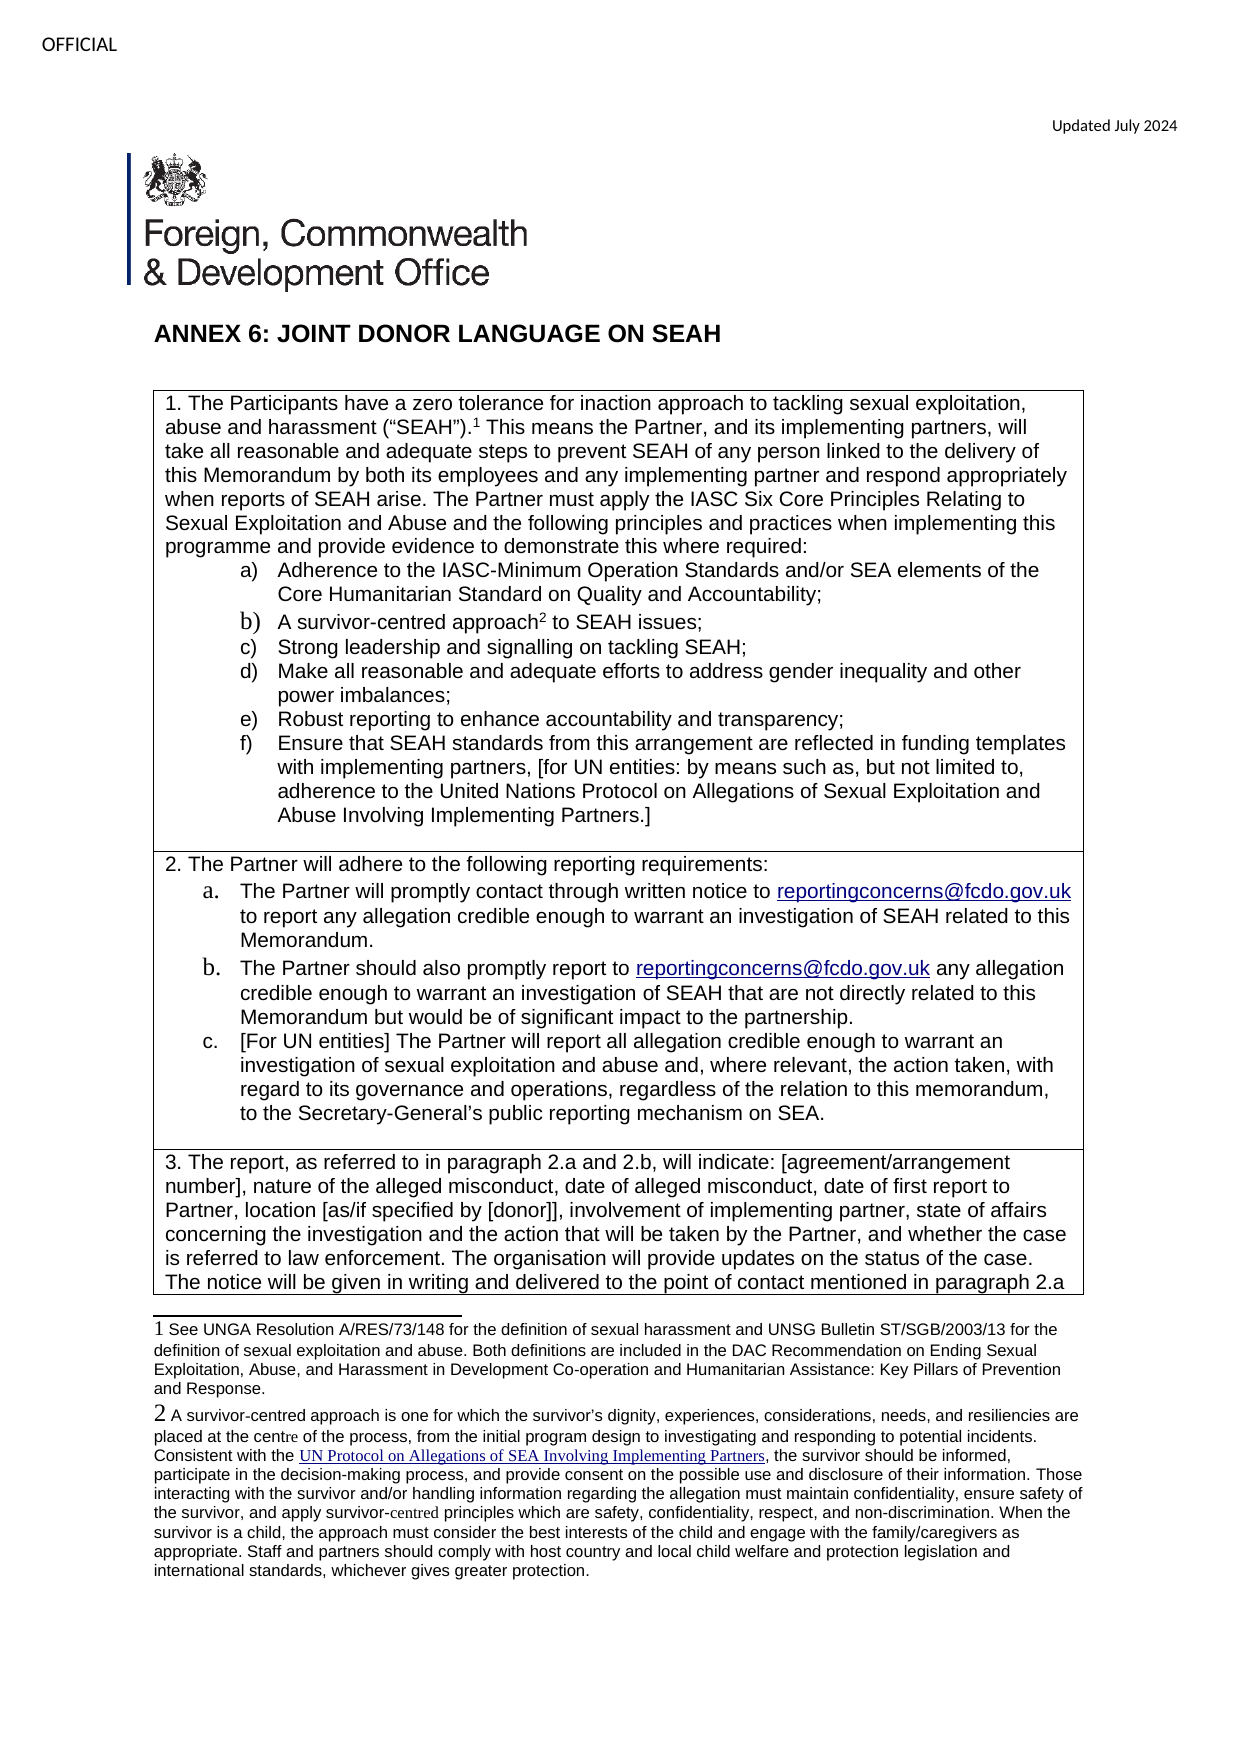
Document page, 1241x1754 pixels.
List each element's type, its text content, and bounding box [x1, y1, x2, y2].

table_cell 2. The Partner will adhere to the following reporting requirements: The Partner will promptly contact through written notice to reportingconcerns@fcdo.gov.uk to report any allegation credible enough to warrant an investigation of SEAH related to this Memorandum. The Partner should also promptly report to reportingconcerns@fcdo.gov.uk any allegation credible enough to warrant an investigation of SEAH that are not directly related to this Memorandum but would be of significant impact to the partnership. [For UN entities] The Partner will report all allegation credible enough to warrant an investigation of sexual exploitation and abuse and, where relevant, the action taken, with regard to its governance and operations, regardless of the relation to this memorandum, to the Secretary-General’s public reporting mechanism on SEA. [154, 852, 1083, 1149]
table_header 1. The Participants have a zero tolerance for inaction approach to tackling sexual exploitation, abuse and harassment (“SEAH”). This means the Partner, and its implementing partners, will take all reasonable and adequate steps to prevent SEAH of any person linked to the delivery of this Memorandum by both its employees and any implementing partner and respond appropriately when reports of SEAH arise. The Partner must apply the IASC Six Core Principles Relating to Sexual Exploitation and Abuse and the following principles and practices when implementing this programme and provide evidence to demonstrate this where required: Adherence to the IASC-Minimum Operation Standards and/or SEA elements of the Core Humanitarian Standard on Quality and Accountability; A survivor-centred approach to SEAH issues; Strong leadership and signalling on tackling SEAH; Make all reasonable and adequate efforts to address gender inequality and other power imbalances; Robust reporting to enhance accountability and transparency; Ensure that SEAH standards from this arrangement are reflected in funding templates with implementing partners, [for UN entities: by means such as, but not limited to, adherence to the United Nations Protocol on Allegations of Sexual Exploitation and Abuse Involving Implementing Partners.] [154, 391, 1083, 851]
subtitle ANNEX 6: JOINT DONOR LANGUAGE ON SEAH [153, 318, 1087, 347]
table_cell 3. The report, as referred to in paragraph 2.a and 2.b, will indicate: [agreement/arrangement number], nature of the alleged misconduct, date of alleged misconduct, date of first report to Partner, location [as/if specified by [donor]], involvement of implementing partner, state of affairs concerning the investigation and the action that will be taken by the Partner, and whether the case is referred to law enforcement. The organisation will provide updates on the status of the case. The notice will be given in writing and delivered to the point of contact mentioned in paragraph 2.a [154, 1150, 1083, 1293]
